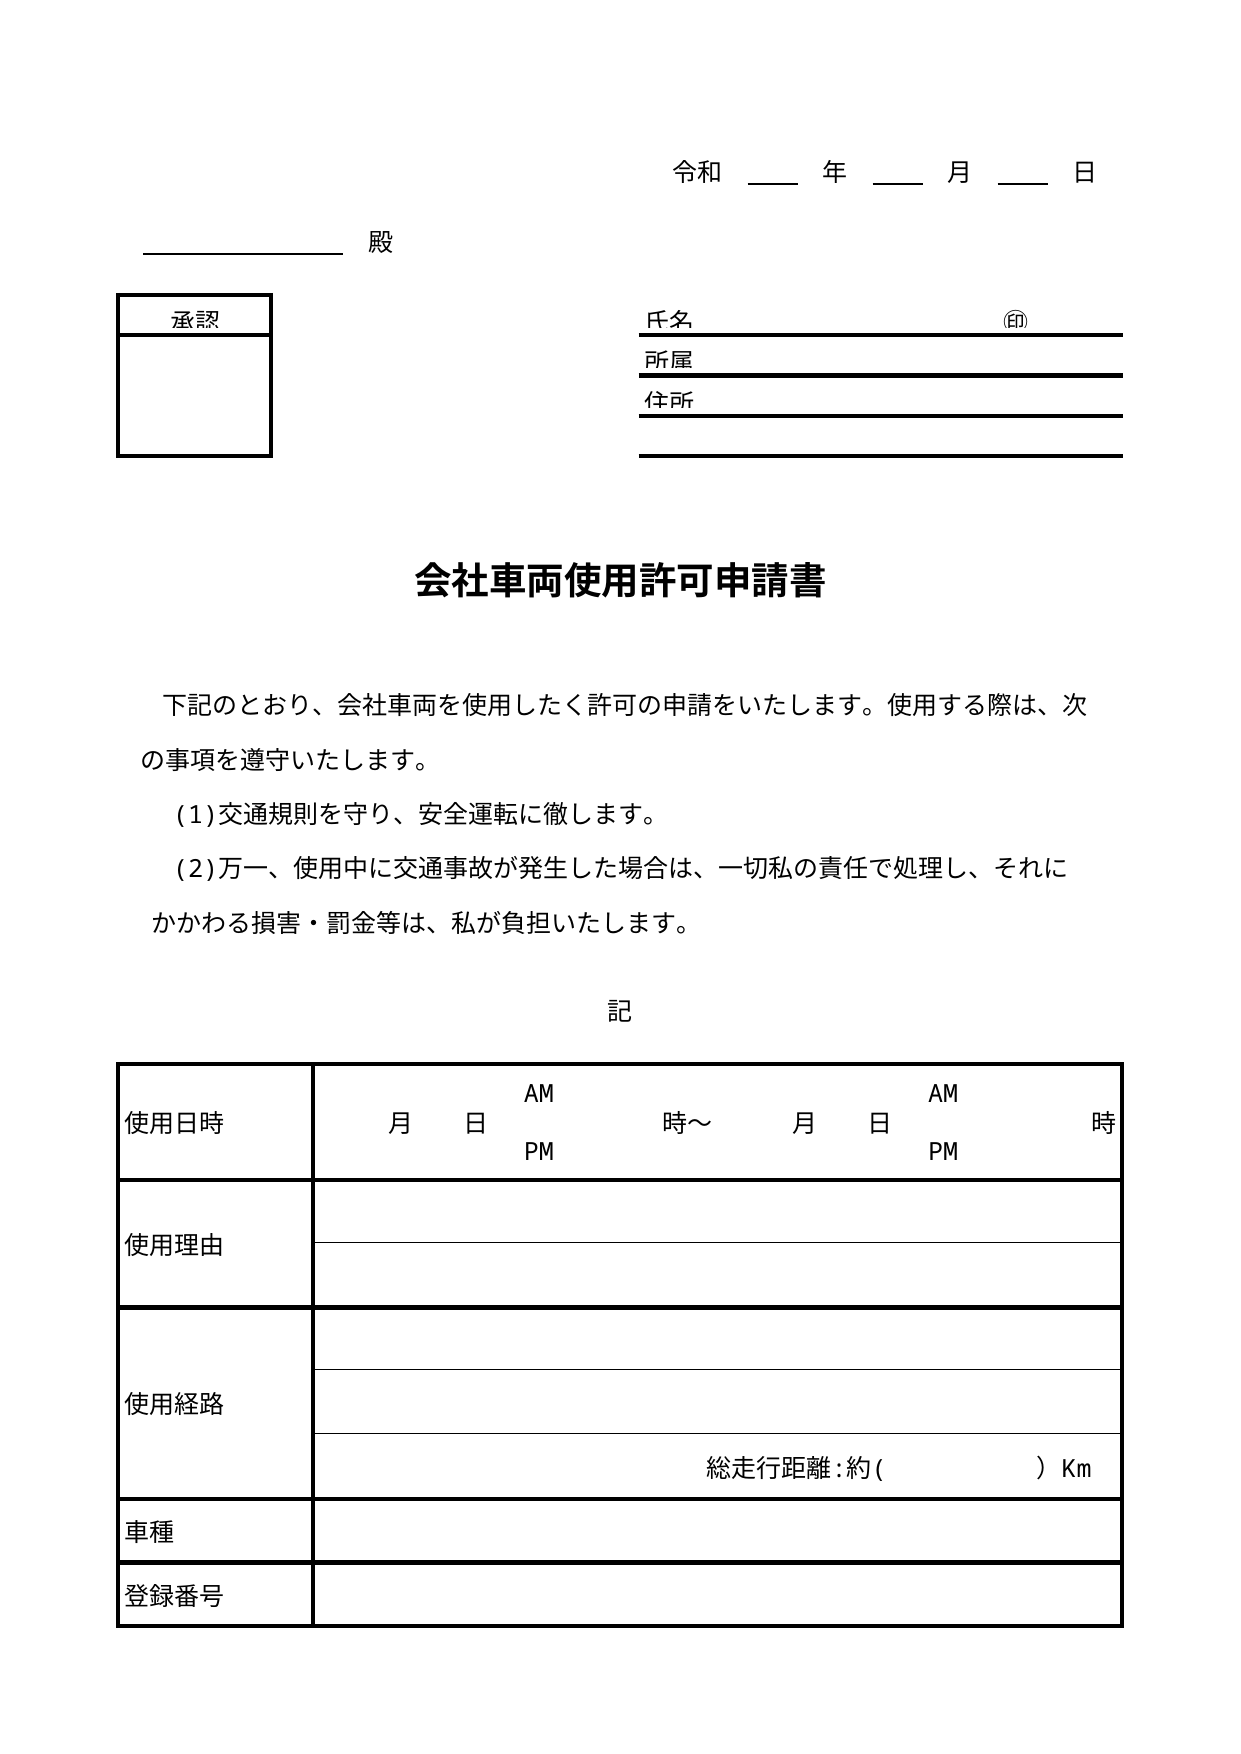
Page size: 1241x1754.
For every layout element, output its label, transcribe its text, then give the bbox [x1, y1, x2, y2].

text (2)万一、使用中に交通事故が発生した場合は、一切私の責任で処理し、それにかかわる損害・罰金等は、私が負担いたします。 [151, 849, 1089, 939]
table_header 使用日時 [120, 1066, 311, 1178]
table_cell PM [898, 1120, 987, 1178]
table_cell [315, 1370, 1120, 1433]
table_cell [273, 373, 638, 413]
table_cell [315, 1565, 1120, 1624]
table_header AM [494, 1066, 583, 1120]
table_cell [273, 414, 638, 454]
table_cell [120, 414, 269, 454]
table_header [273, 293, 638, 333]
table_header 月 日 [315, 1066, 494, 1178]
table_cell 住所 [639, 378, 1123, 413]
table_header 時〜 [583, 1066, 718, 1178]
text 下記のとおり、会社車両を使用したく許可の申請をいたします。使用する際は、次の事項を遵守いたします。 [140, 686, 1100, 776]
table_cell [315, 1310, 1120, 1369]
table_header 承認 [120, 297, 269, 333]
table_header ㊞ [998, 293, 1123, 333]
text 殿 [118, 222, 1122, 259]
table_cell [315, 1243, 1120, 1305]
table_header 氏名 [639, 293, 998, 333]
text 記 [118, 992, 1122, 1028]
table_cell [273, 333, 638, 373]
table_cell [315, 1501, 1120, 1560]
table_cell [315, 1182, 1120, 1242]
text 令和 年 月 日 [118, 152, 1122, 188]
table_cell 使用経路 [120, 1310, 311, 1497]
title 会社車両使用許可申請書 [118, 551, 1122, 605]
table_header 月 日 [718, 1066, 898, 1178]
text (1)交通規則を守り、安全運転に徹します。 [151, 794, 1089, 831]
table_cell 使用理由 [120, 1182, 311, 1305]
table_cell 登録番号 [120, 1565, 311, 1624]
table_cell [120, 373, 269, 413]
table_cell 所属 [639, 337, 1123, 373]
table_cell PM [494, 1120, 583, 1178]
table_cell 総走行距離:約( ）Km [315, 1434, 1120, 1497]
table_header AM [898, 1066, 987, 1120]
table_cell 車種 [120, 1501, 311, 1560]
table_cell [639, 418, 1123, 454]
table_header 時 [987, 1066, 1120, 1178]
table_cell [120, 337, 269, 373]
